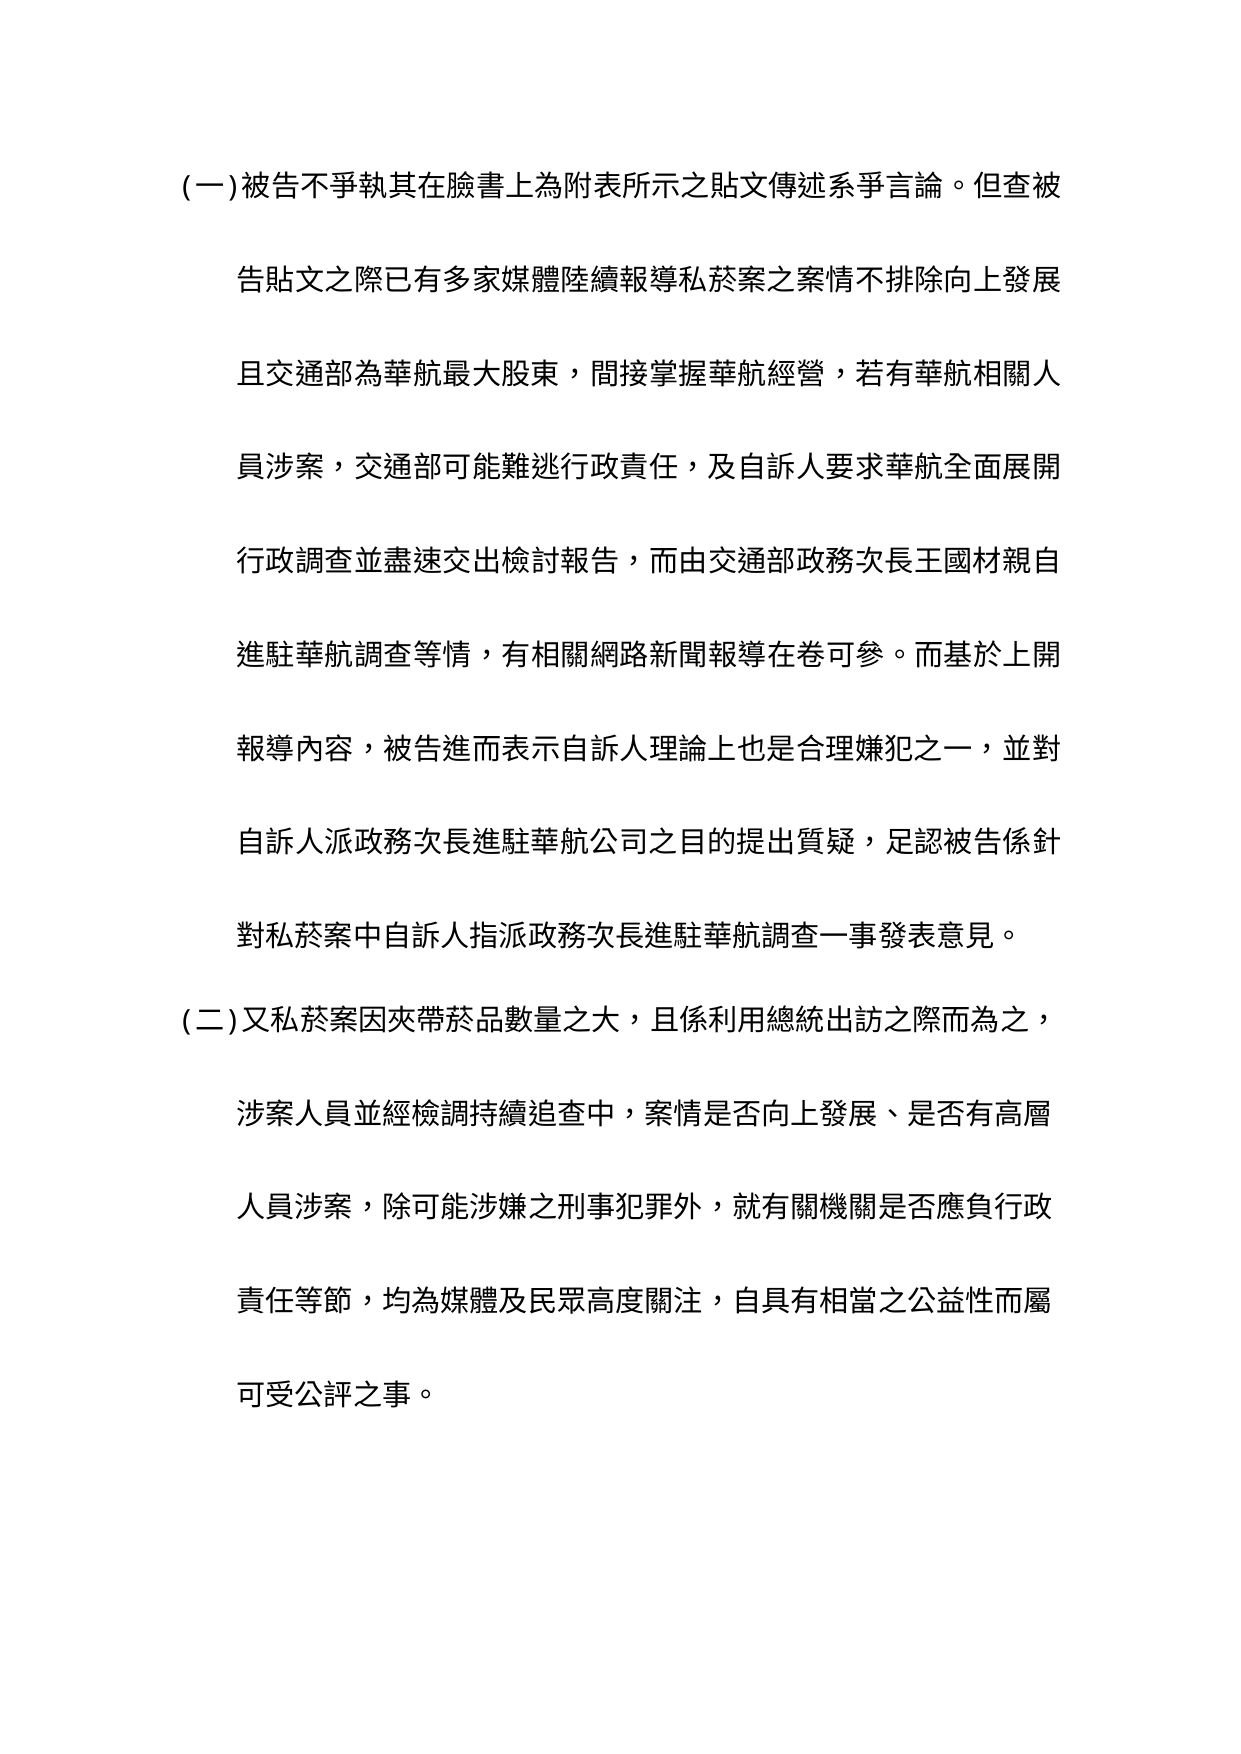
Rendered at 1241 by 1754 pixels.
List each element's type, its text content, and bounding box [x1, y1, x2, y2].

text (二)又私菸案因夾帶菸品數量之大，且係利用總統出訪之際而為之，涉案人員並經檢調持續追查中，案情是否向上發展、是否有高層人員涉案，除可能涉嫌之刑事犯罪外，就有關機關是否應負行政責任等節，均為媒體及民眾高度關注，自具有相當之公益性而屬可受公評之事。 [177, 976, 1063, 1413]
text (一)被告不爭執其在臉書上為附表所示之貼文傳述系爭言論。但查被告貼文之際已有多家媒體陸續報導私菸案之案情不排除向上發展，且交通部為華航最大股東，間接掌握華航經營，若有華航相關人員涉案，交通部可能難逃行政責任，及自訴人要求華航全面展開行政調查並盡速交出檢討報告，而由交通部政務次長王國材親自進駐華航調查等情，有相關網路新聞報導在卷可參。而基於上開報導內容，被告進而表示自訴人理論上也是合理嫌犯之一，並對自訴人派政務次長進駐華航公司之目的提出質疑，足認被告係針對私菸案中自訴人指派政務次長進駐華航調查一事發表意見。 [177, 142, 1063, 955]
